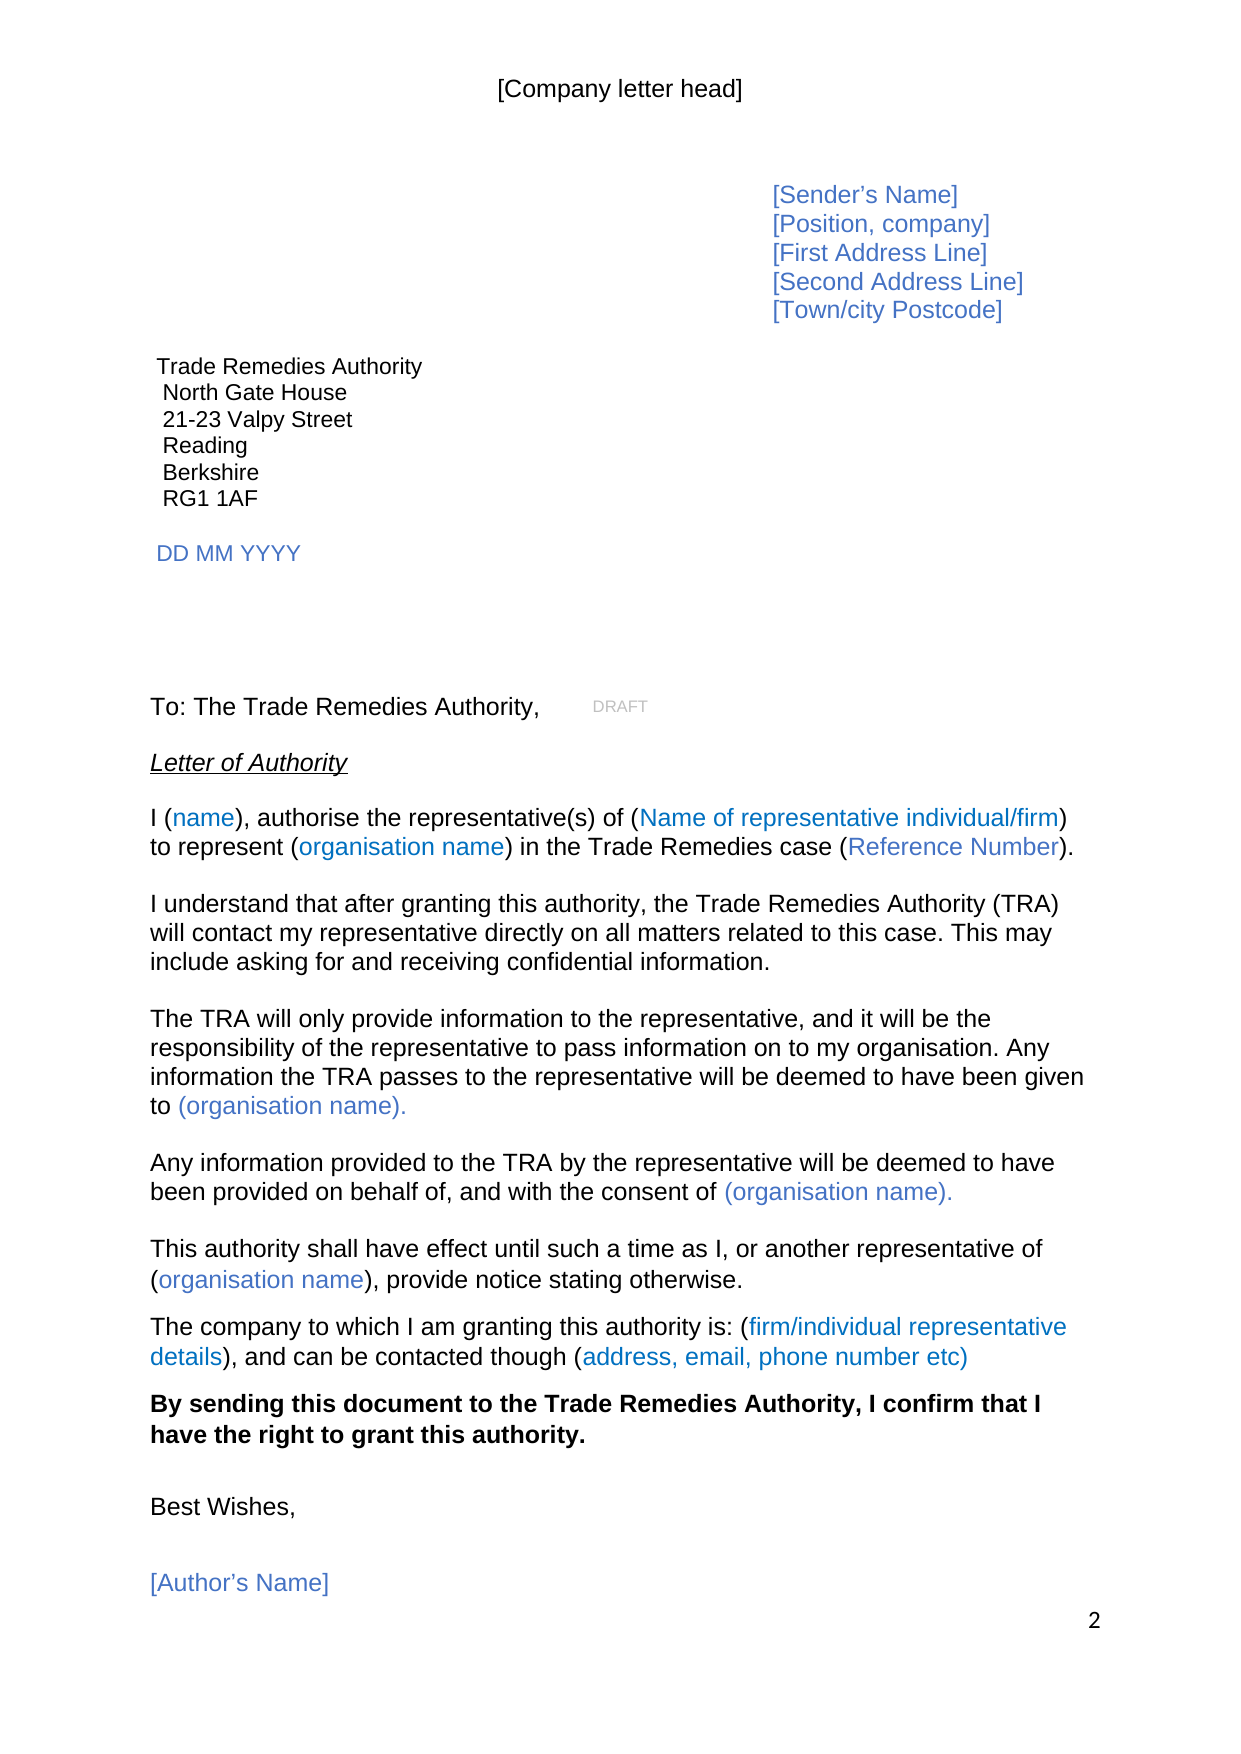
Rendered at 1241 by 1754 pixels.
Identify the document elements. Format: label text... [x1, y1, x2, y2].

text This authority shall have effect until such a time as I, or another representative of (organisation name), provide notice stating otherwise. [150, 1234, 1090, 1293]
table_cell [766, 353, 1082, 578]
text The TRA will only provide information to the representative, and it will be the responsibility of the representative to pass information on to my organisation. Any information the TRA passes to the representative will be deemed to have been given to (organisation name). [150, 1065, 1090, 1119]
table_cell Trade Remedies Authority North Gate House 21-23 Valpy Street Reading Berkshire RG1 1AF DD MM YYYY [150, 353, 580, 578]
table_header [150, 181, 580, 353]
text Any information provided to the TRA by the representative will be deemed to have been provided on behalf of, and with the consent of (organisation name). [150, 1148, 1090, 1206]
text The company to which I am granting this authority is: (firm/individual representative details), and can be contacted though (address, email, phone number etc) [150, 1312, 1090, 1371]
table_cell [580, 353, 766, 578]
table_header [Sender’s Name] [Position, company] [First Address Line] [Second Address Line] [Town/city Postcode] [766, 181, 1082, 353]
table_header [580, 181, 766, 353]
text [Author’s Name] [150, 1568, 1090, 1597]
text Best Wishes, [150, 1492, 1090, 1521]
text By sending this document to the Trade Remedies Authority, I confirm that I have the right to grant this authority. [150, 1389, 1090, 1448]
